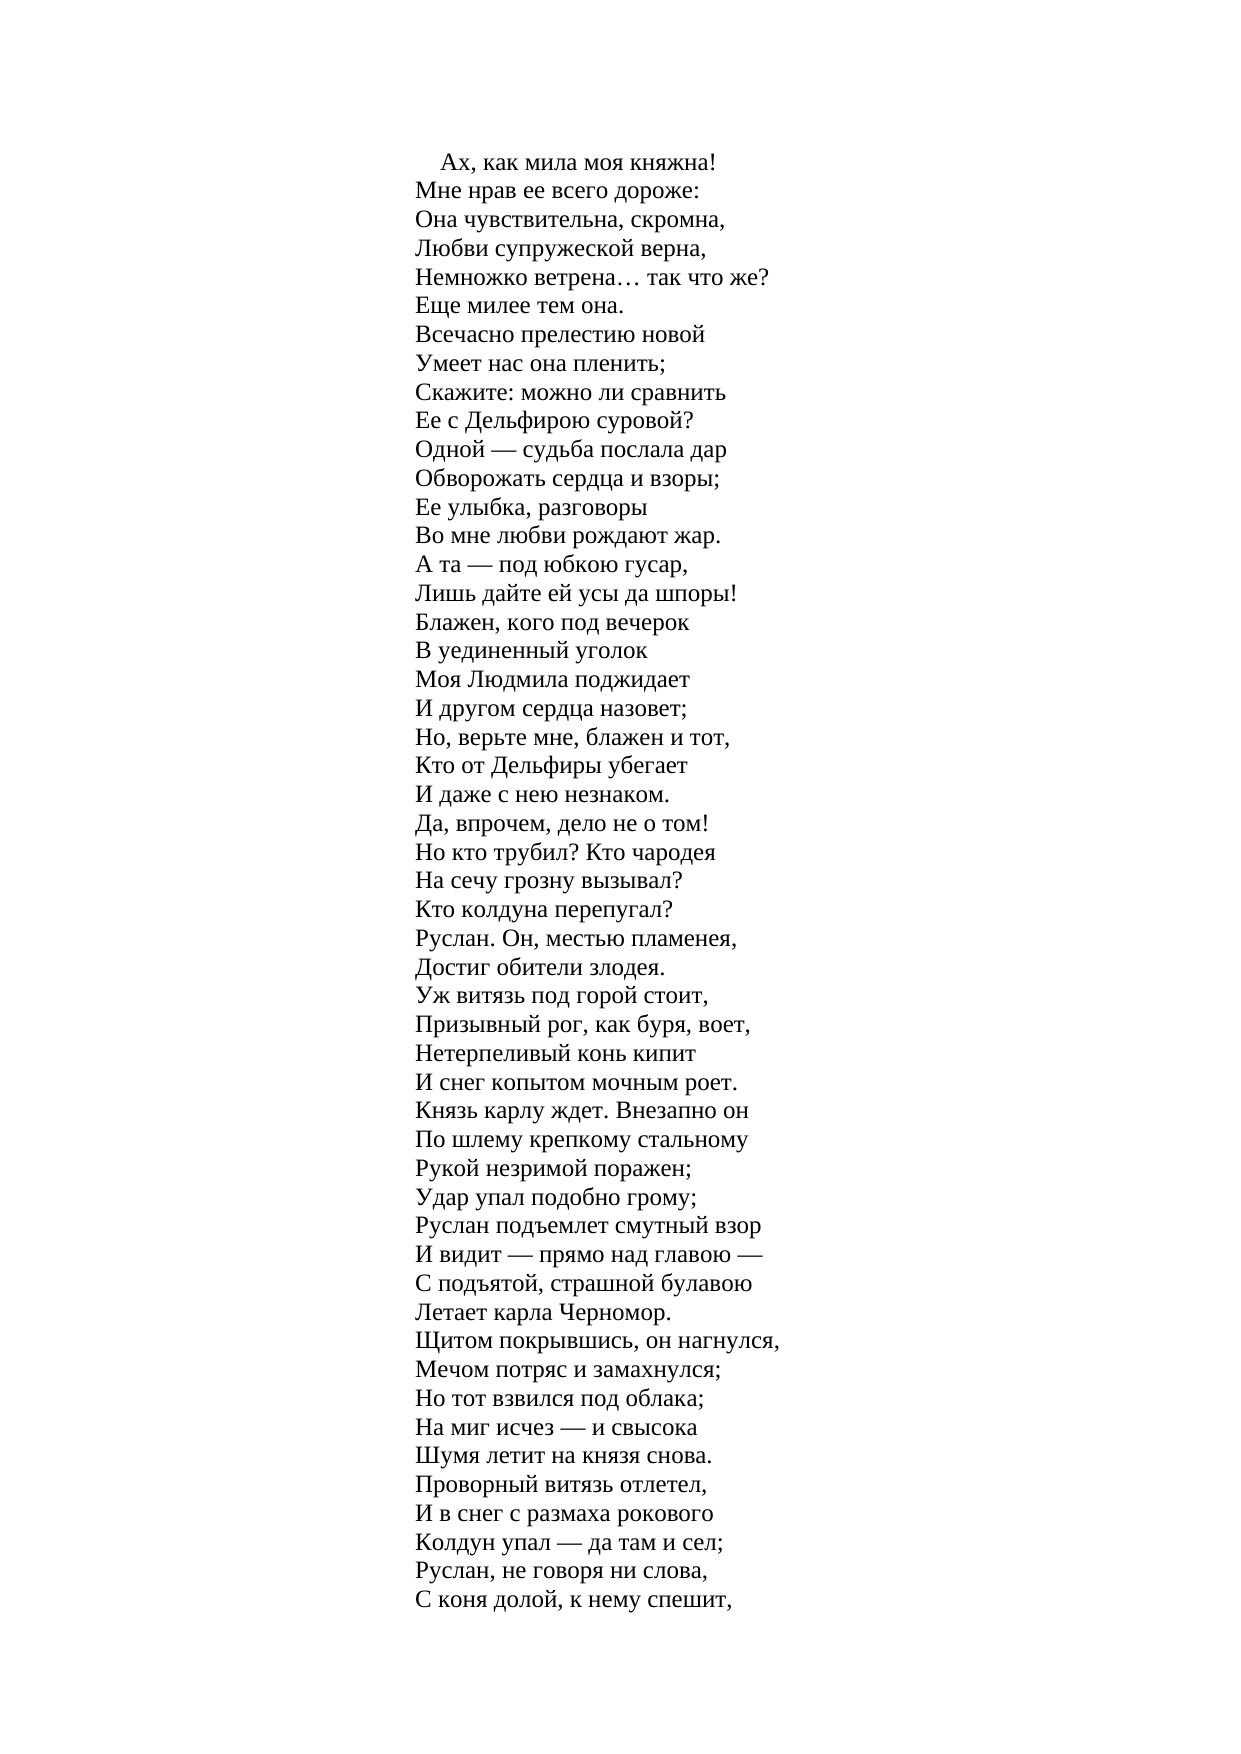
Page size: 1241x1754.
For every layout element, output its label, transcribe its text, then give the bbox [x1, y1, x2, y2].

text Кто колдуна перепугал? [356, 894, 1089, 923]
text Руслан, не говоря ни слова, [356, 1556, 1089, 1584]
text Удар упал подобно грому; [356, 1182, 1089, 1211]
text Любви супружеской верна, [356, 233, 1089, 262]
text Шумя летит на князя снова. [356, 1441, 1089, 1469]
text Умеет нас она пленить; [356, 348, 1089, 377]
text Она чувствительна, скромна, [356, 204, 1089, 233]
text Но, верьте мне, блажен и тот, [356, 722, 1089, 751]
text Руслан. Он, местью пламенея, [356, 923, 1089, 952]
text По шлему крепкому стальному [356, 1124, 1089, 1153]
text С коня долой, к нему спешит, [356, 1584, 1089, 1613]
text Моя Людмила поджидает [356, 664, 1089, 693]
text Еще милее тем она. [356, 291, 1089, 319]
text А та — под юбкою гусар, [356, 549, 1089, 578]
text В уединенный уголок [356, 636, 1089, 664]
text Щитом покрывшись, он нагнулся, [356, 1326, 1089, 1354]
text Всечасно прелестию новой [356, 319, 1089, 348]
text На сечу грозну вызывал? [356, 866, 1089, 894]
text Обворожать сердца и взоры; [356, 463, 1089, 492]
text Скажите: можно ли сравнить [356, 377, 1089, 406]
text Ее улыбка, разговоры [356, 492, 1089, 521]
text Руслан подъемлет смутный взор [356, 1211, 1089, 1239]
text Рукой незримой поражен; [356, 1153, 1089, 1182]
text Мечом потряс и замахнулся; [356, 1354, 1089, 1383]
text Призывный рог, как буря, воет, [356, 1009, 1089, 1038]
text Да, впрочем, дело не о том! [356, 808, 1089, 837]
text Уж витязь под горой стоит, [356, 981, 1089, 1009]
text Колдун упал — да там и сел; [356, 1527, 1089, 1556]
text Немножко ветрена… так что же? [356, 262, 1089, 291]
text Ее с Дельфирою суровой? [356, 406, 1089, 434]
text Во мне любви рождают жар. [356, 521, 1089, 549]
text И другом сердца назовет; [356, 693, 1089, 722]
text Нетерпеливый конь кипит [356, 1038, 1089, 1067]
text И в снег с размаха рокового [356, 1498, 1089, 1527]
text Лишь дайте ей усы да шпоры! [356, 578, 1089, 607]
text Кто от Дельфиры убегает [356, 751, 1089, 779]
text Ax, как мила моя княжна! [356, 147, 1089, 176]
text Одной — судьба послала дар [356, 434, 1089, 463]
text Проворный витязь отлетел, [356, 1469, 1089, 1498]
text И видит — прямо над главою — [356, 1239, 1089, 1268]
text С подъятой, страшной булавою [356, 1268, 1089, 1297]
text Летает карла Черномор. [356, 1297, 1089, 1326]
text Мне нрав ее всего дороже: [356, 176, 1089, 204]
text Но кто трубил? Кто чародея [356, 837, 1089, 866]
text Блажен, кого под вечерок [356, 607, 1089, 636]
text И снег копытом мочным роет. [356, 1067, 1089, 1096]
text Князь карлу ждет. Внезапно он [356, 1096, 1089, 1124]
text Достиг обители злодея. [356, 952, 1089, 981]
text На миг исчез — и свысока [356, 1412, 1089, 1441]
text И даже с нею незнаком. [356, 779, 1089, 808]
text Но тот взвился под облака; [356, 1383, 1089, 1412]
